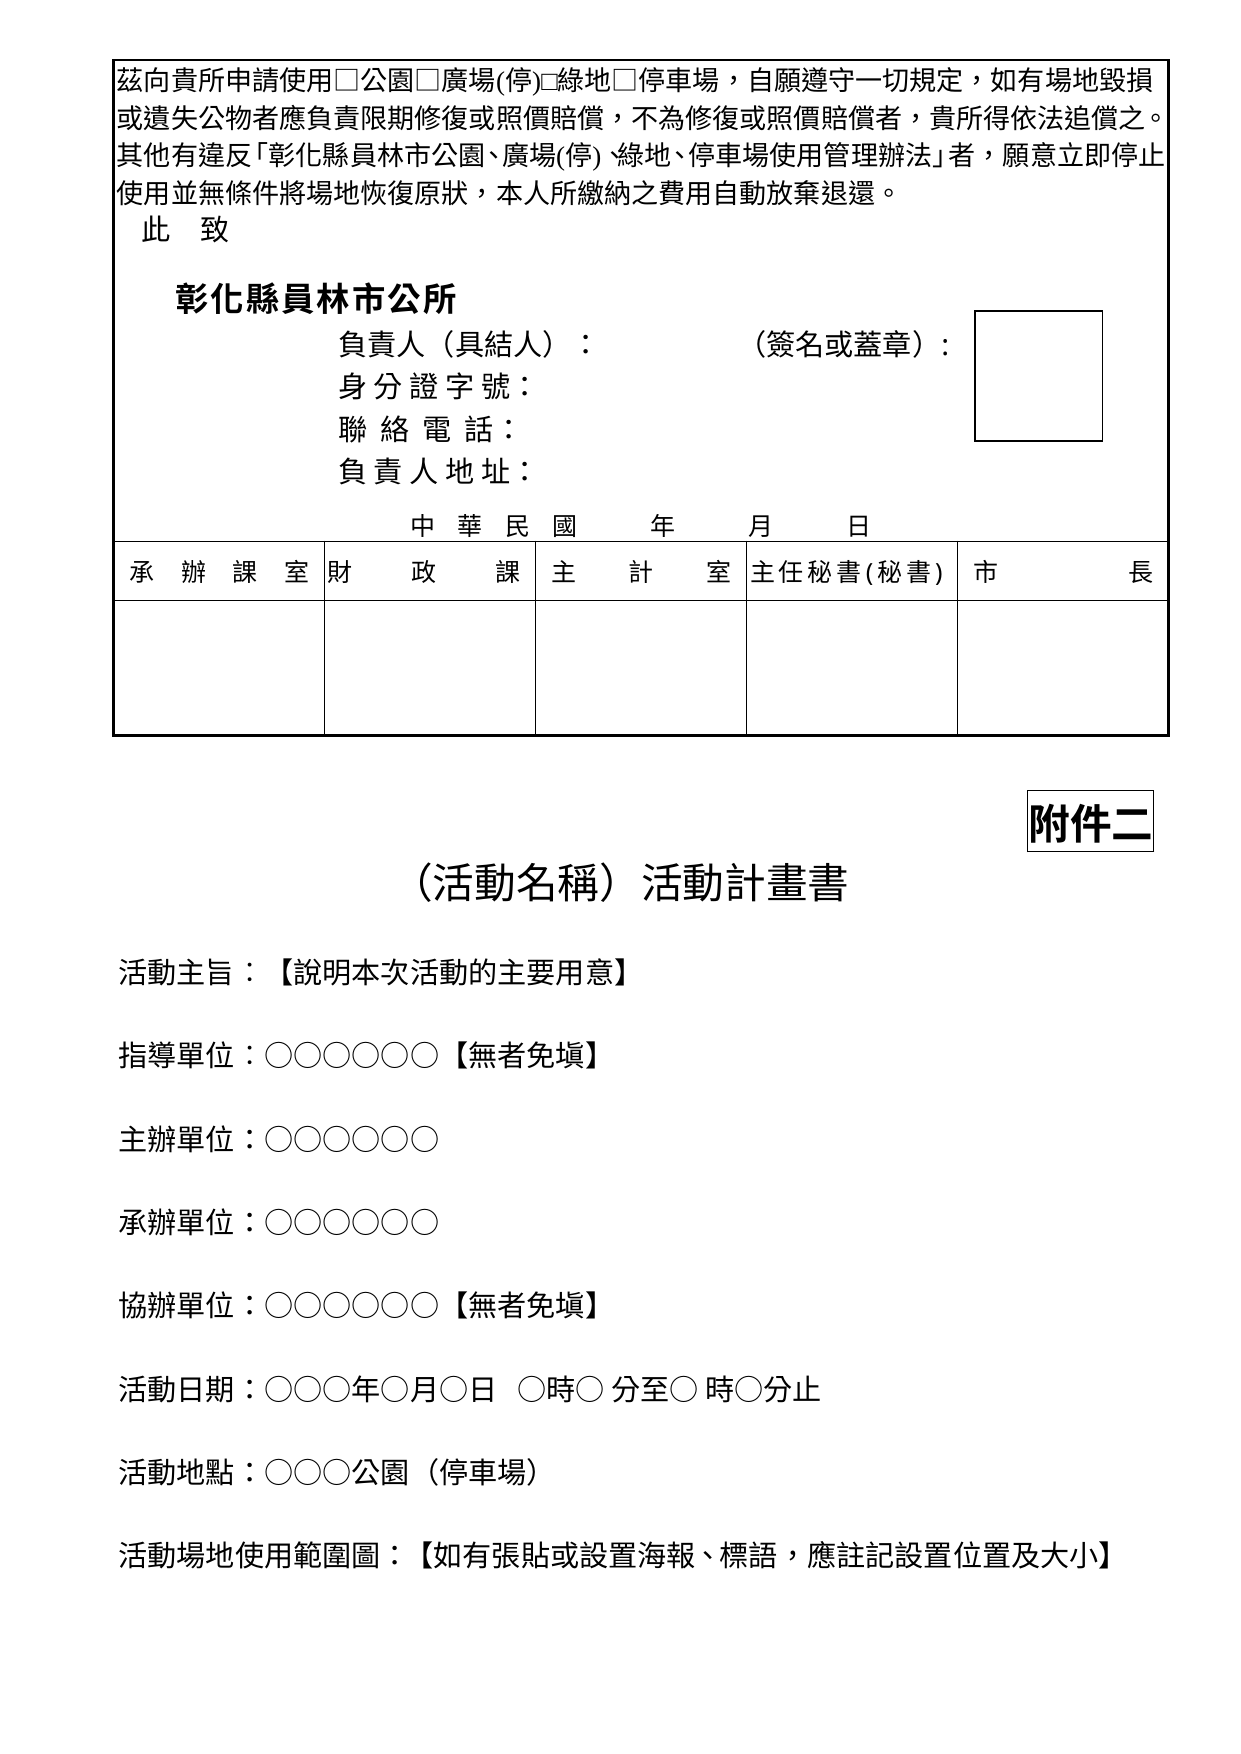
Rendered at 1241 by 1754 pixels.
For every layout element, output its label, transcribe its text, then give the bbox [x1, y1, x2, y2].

table_cell 市長 [958, 542, 1167, 600]
table_cell [958, 601, 1167, 733]
table_cell [747, 601, 957, 733]
table_cell 茲向貴所申請使用□公園□廣場(停)□綠地□停車場，自願遵守一切規定，如有場地毀損或遺失公物者應負責限期修復或照價賠償，不為修復或照價賠償者，貴所得依法追償之。其他有違反「彰化縣員林市公園、廣場(停)、綠地、停車場使用管理辦法」者，願意立即停止使用並無條件將場地恢復原狀，本人所繳納之費用自動放棄退還。 此 致 彰化縣員林市公所 負責人（具結人）： （簽名或蓋章）: 身 分 證 字 號： 聯 絡 電 話： 負 責 人 地 址： 中 華 民 國 年 月 日 [115, 61, 1167, 541]
text 協辦單位：○○○○○○【無者免塡】 [118, 1283, 1122, 1325]
table_cell 承辦課室 [115, 542, 324, 600]
table_cell [325, 601, 535, 733]
text 指導單位︰○○○○○○【無者免塡】 [118, 1033, 1122, 1075]
table_cell [536, 601, 746, 733]
text 活動場地使用範圍圖：【如有張貼或設置海報、標語，應註記設置位置及大小】 [118, 1533, 1122, 1575]
table_cell [115, 601, 324, 733]
text 活動地點：○○○公園（停車場） [118, 1450, 1122, 1492]
text 附件二 [1028, 791, 1153, 851]
text 活動日期：○○○年○月○日 ○時○ 分至○ 時○分止 [118, 1367, 1122, 1408]
table_cell 主計室 [536, 542, 746, 600]
text （活動名稱）活動計畫書 [118, 782, 1199, 910]
text 主辦單位：○○○○○○ [118, 1117, 1122, 1158]
text 活動主旨︰【說明本次活動的主要用意】 [118, 950, 1122, 992]
text [1154, 790, 1184, 852]
table_cell 財政課 [325, 542, 535, 600]
text 承辦單位：○○○○○○ [118, 1200, 1122, 1242]
table_cell 主任秘書(秘書) [747, 542, 957, 600]
